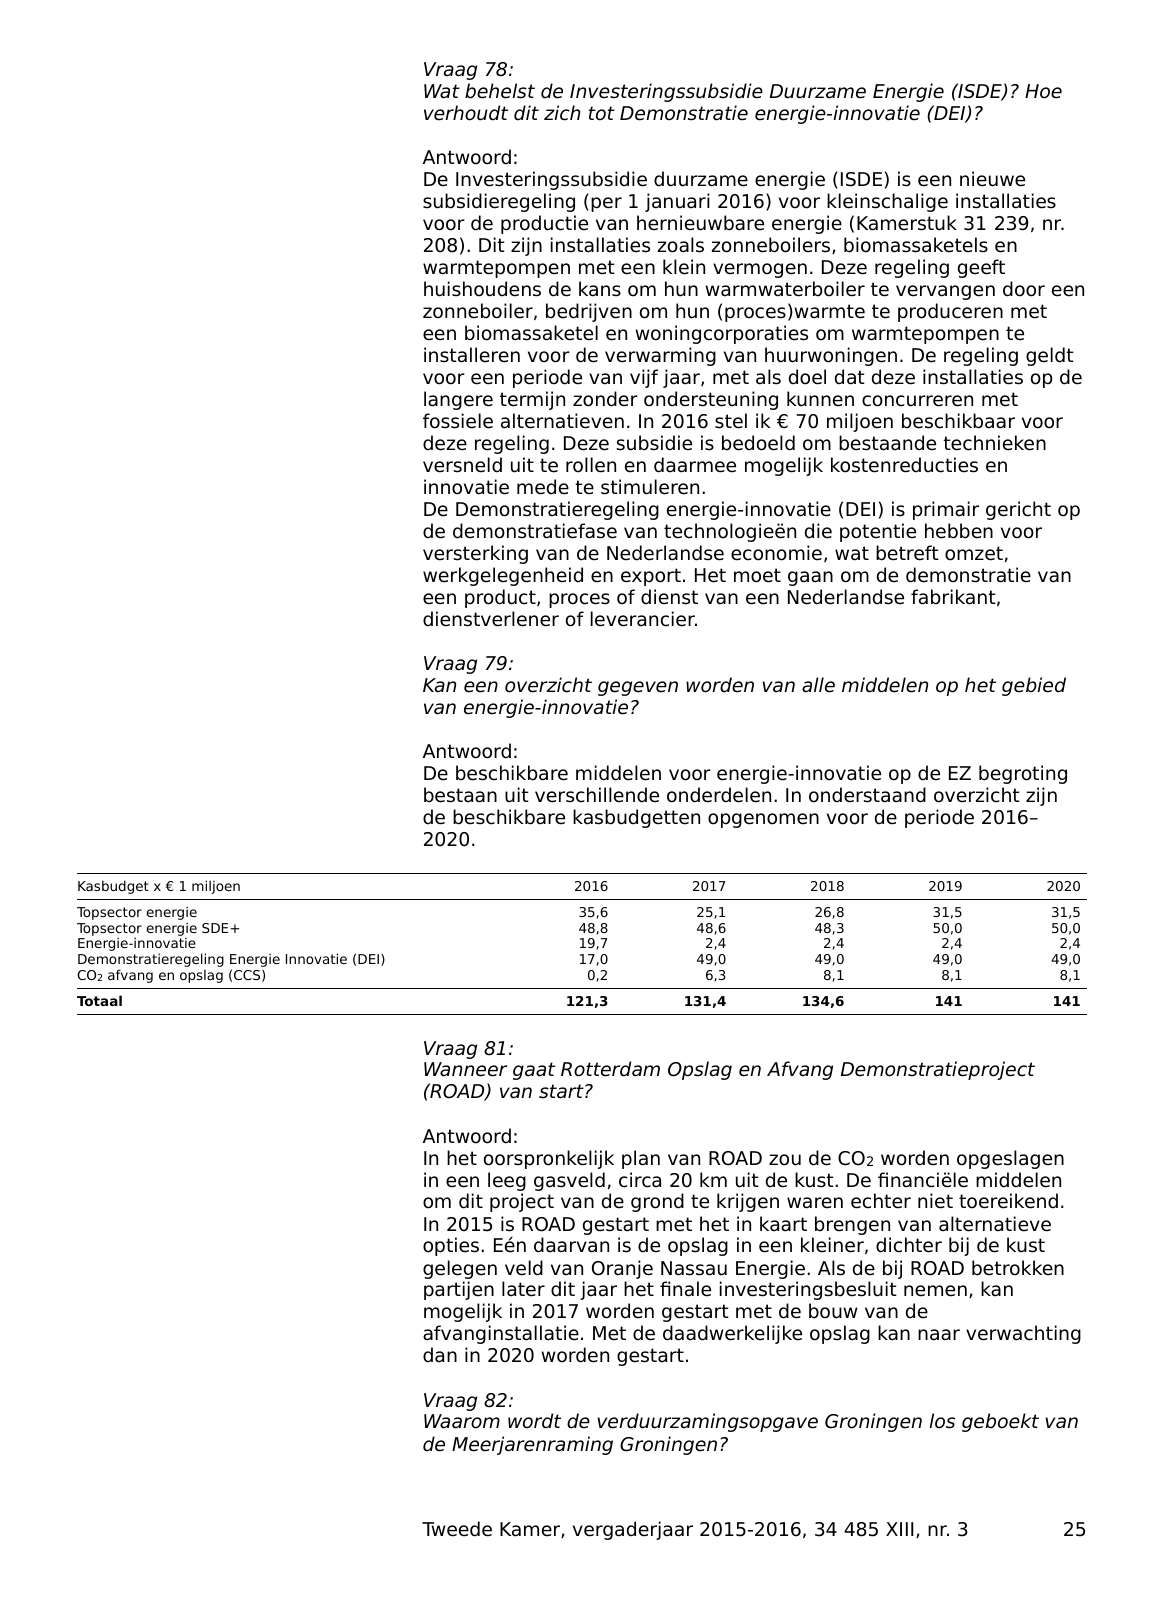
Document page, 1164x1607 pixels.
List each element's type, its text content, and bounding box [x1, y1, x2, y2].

table_header 2020 [969, 874, 1087, 899]
text Vraag 78: [422, 59, 1087, 81]
table_cell 50,0 [850, 920, 968, 936]
table_cell 49,0 [614, 952, 732, 968]
table_cell 49,0 [732, 952, 850, 968]
text Wat behelst de Investeringssubsidie Duurzame Energie (ISDE)? Hoe verhoudt dit zich tot Demonstratie energie-innovatie (DEI)? [422, 81, 1087, 125]
table_cell CO2 afvang en opslag (CCS) [77, 968, 496, 988]
text Antwoord: [422, 1126, 1087, 1147]
table_cell 50,0 [969, 920, 1087, 936]
table_cell 121,3 [496, 989, 614, 1014]
text Kan een overzicht gegeven worden van alle middelen op het gebied van energie-innovatie? [422, 675, 1087, 719]
table_cell 49,0 [850, 952, 968, 968]
table_cell Energie-innovatie [77, 936, 496, 952]
table_cell 134,6 [732, 989, 850, 1014]
table_cell 48,6 [614, 920, 732, 936]
table_cell 141 [969, 989, 1087, 1014]
table_cell 8,1 [732, 968, 850, 988]
table_cell 2,4 [732, 936, 850, 952]
table_cell 25,1 [614, 900, 732, 920]
table_cell Demonstratieregeling Energie Innovatie (DEI) [77, 952, 496, 968]
table_header 2017 [614, 874, 732, 899]
text De Investeringssubsidie duurzame energie (ISDE) is een nieuwe subsidieregeling (per 1 januari 2016) voor kleinschalige installaties voor de productie van hernieuwbare energie (Kamerstuk 31 239, nr. 208). Dit zijn installaties zoals zonneboilers, biomassaketels en warmtepompen met een klein vermogen. Deze regeling geeft huishoudens de kans om hun warmwaterboiler te vervangen door een zonneboiler, bedrijven om hun (proces)warmte te produceren met een biomassaketel en woningcorporaties om warmtepompen te installeren voor de verwarming van huurwoningen. De regeling geldt voor een periode van vijf jaar, met als doel dat deze installaties op de langere termijn zonder ondersteuning kunnen concurreren met fossiele alternatieven. In 2016 stel ik € 70 miljoen beschikbaar voor deze regeling. Deze subsidie is bedoeld om bestaande technieken versneld uit te rollen en daarmee mogelijk kostenreducties en innovatie mede te stimuleren. [422, 169, 1087, 499]
table_cell Topsector energie [77, 900, 496, 920]
text Vraag 81: [422, 1037, 1087, 1059]
text Vraag 79: [422, 653, 1087, 675]
table_cell 26,8 [732, 900, 850, 920]
text De beschikbare middelen voor energie-innovatie op de EZ begroting bestaan uit verschillende onderdelen. In onderstaand overzicht zijn de beschikbare kasbudgetten opgenomen voor de periode 2016–2020. [422, 763, 1087, 851]
table_cell 48,3 [732, 920, 850, 936]
text In het oorspronkelijk plan van ROAD zou de CO2 worden opgeslagen in een leeg gasveld, circa 20 km uit de kust. De financiële middelen om dit project van de grond te krijgen waren echter niet toereikend. In 2015 is ROAD gestart met het in kaart brengen van alternatieve opties. Eén daarvan is de opslag in een kleiner, dichter bij de kust gelegen veld van Oranje Nassau Energie. Als de bij ROAD betrokken partijen later dit jaar het finale investeringsbesluit nemen, kan mogelijk in 2017 worden gestart met de bouw van de afvanginstallatie. Met de daadwerkelijke opslag kan naar verwachting dan in 2020 worden gestart. [422, 1147, 1087, 1367]
table_cell 2,4 [850, 936, 968, 952]
table_cell 8,1 [969, 968, 1087, 988]
table_header Kasbudget x € 1 miljoen [77, 874, 496, 899]
table_cell 31,5 [850, 900, 968, 920]
table_cell 2,4 [969, 936, 1087, 952]
table_cell Totaal [77, 989, 496, 1014]
table_cell 48,8 [496, 920, 614, 936]
text Waarom wordt de verduurzamingsopgave Groningen los geboekt van de Meerjarenraming Groningen? [422, 1411, 1087, 1455]
table_header 2019 [850, 874, 968, 899]
table_cell 0,2 [496, 968, 614, 988]
table_header 2018 [732, 874, 850, 899]
table_cell 17,0 [496, 952, 614, 968]
table_cell 141 [850, 989, 968, 1014]
text Wanneer gaat Rotterdam Opslag en Afvang Demonstratieproject (ROAD) van start? [422, 1059, 1087, 1103]
table_cell 31,5 [969, 900, 1087, 920]
text Vraag 82: [422, 1389, 1087, 1411]
table_cell 2,4 [614, 936, 732, 952]
table_cell 8,1 [850, 968, 968, 988]
table_header 2016 [496, 874, 614, 899]
table_cell Topsector energie SDE+ [77, 920, 496, 936]
text Antwoord: [422, 147, 1087, 169]
table_cell 49,0 [969, 952, 1087, 968]
table_cell 6,3 [614, 968, 732, 988]
text Antwoord: [422, 741, 1087, 763]
table_cell 131,4 [614, 989, 732, 1014]
text De Demonstratieregeling energie-innovatie (DEI) is primair gericht op de demonstratiefase van technologieën die potentie hebben voor versterking van de Nederlandse economie, wat betreft omzet, werkgelegenheid en export. Het moet gaan om de demonstratie van een product, proces of dienst van een Nederlandse fabrikant, dienstverlener of leverancier. [422, 499, 1087, 631]
table_cell 19,7 [496, 936, 614, 952]
table_cell 35,6 [496, 900, 614, 920]
